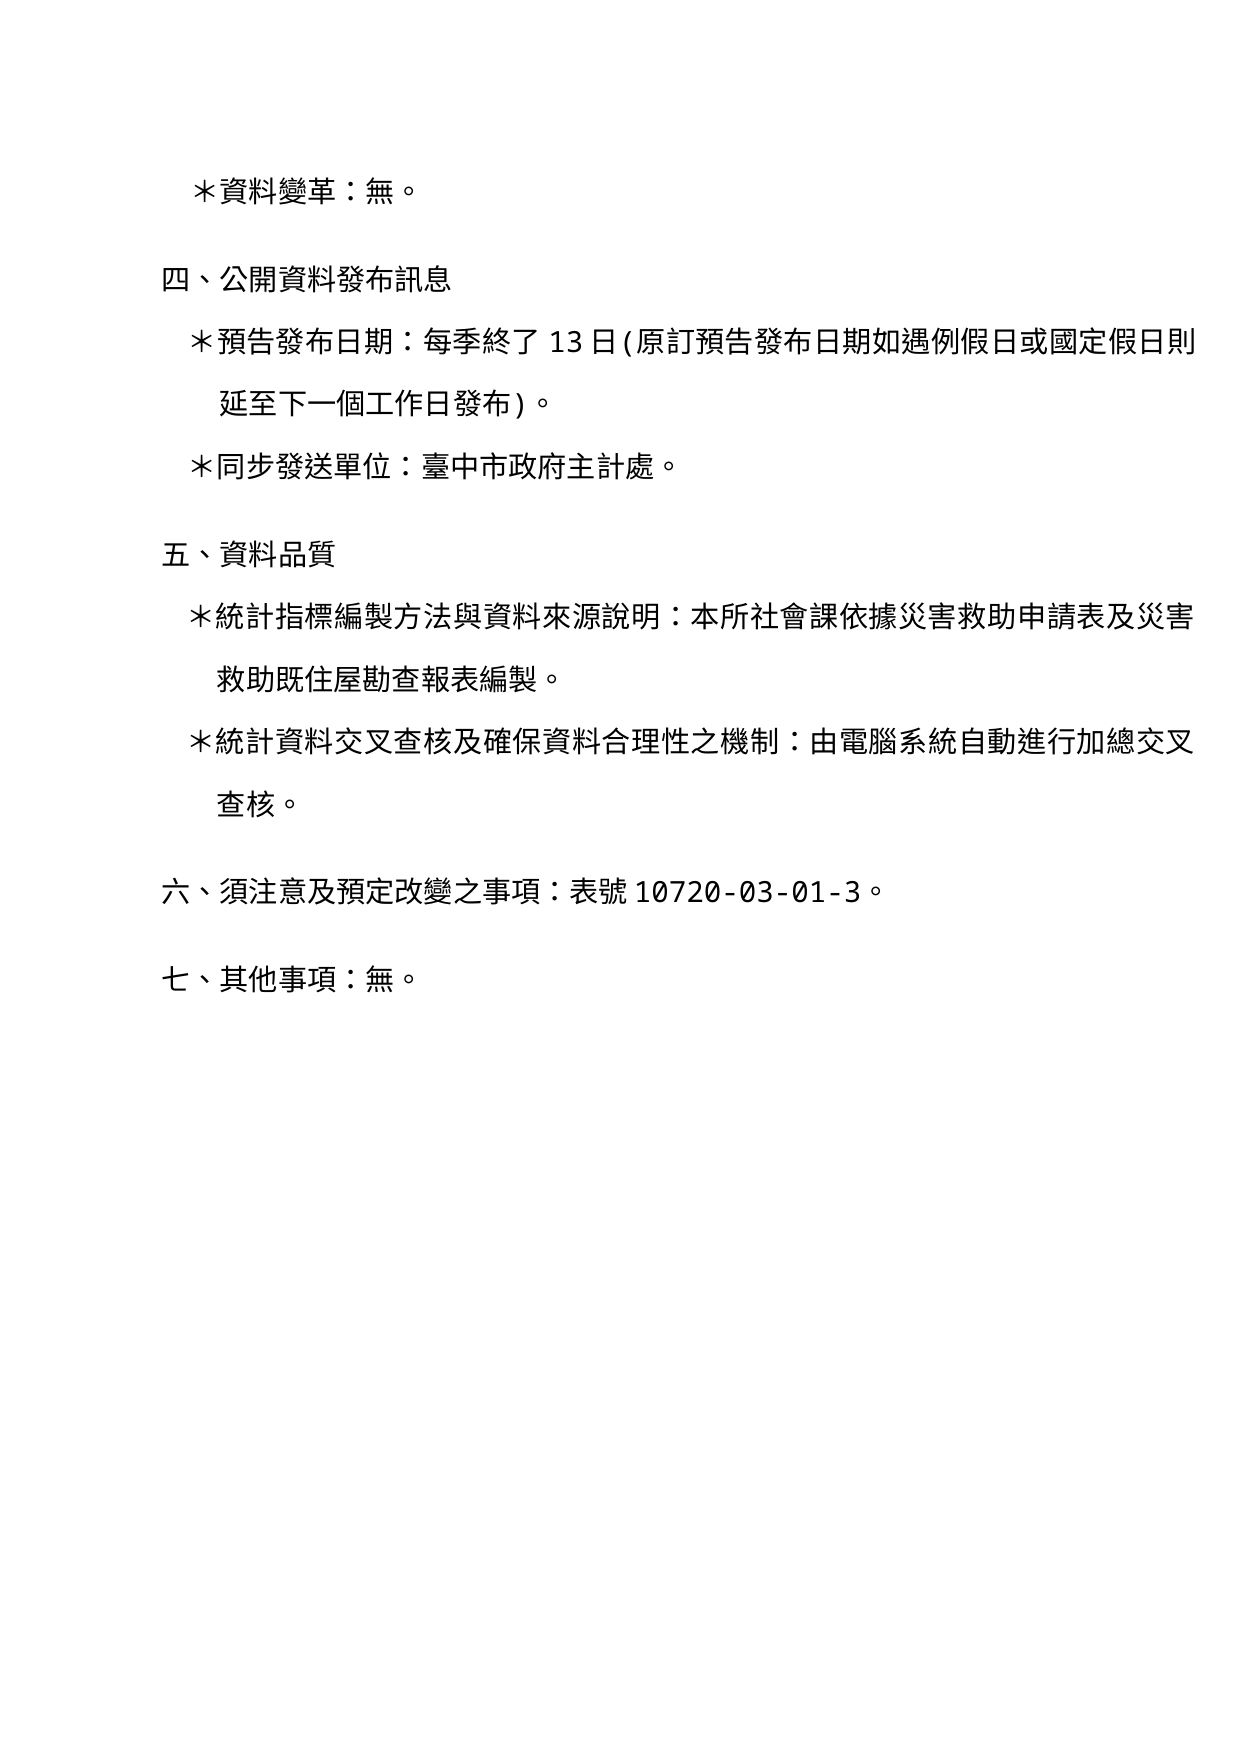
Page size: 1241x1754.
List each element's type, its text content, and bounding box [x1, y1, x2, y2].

table_header 統計資料背景說明 資料種類：社會救助統計 資料項目：臺中市中區遭受災害救助情形 一、發布及編製機關單位 ＊發布機關、單位：臺中市中區區公所會計室 ＊編製單位：臺中市中區區公所社會課 ＊聯絡電話：04-22222502分機305 ＊傳真：04-22293399 ＊電子信箱： gin0924@taichung.gov.tw 二、發布形式 口頭： （ ）記者會或說明會 書面： （ ）新聞稿 （V）報表 （ ）書刊，刊名： ＊電子媒體： （V）線上書刊及資料庫， 網址：https://govstat.taichung.gov.tw/TCSTAT/Page/kcg01_2.aspx?Mid1=387510000A （ ）磁片 （ ）光碟片 （ ）其他 三、資料範圍、週期及時效 ＊統計地區範圍及對象：凡在本區轄內遭遇重大災害損失，予以救助者，均為統計對象。 ＊統計標準時間： (一)第1季以1至3月、第2季以4至6月、第3季以7至9月、第4季以10至12月災害款項發放後之災害發生事實為準。 (二)遇重大災害發生時得隨時要求提供資料。 ＊統計項目定義： (一)所數：指災害發生時，各區實際開設收容場所總數。 (二)臨時收容災民：指因災無處容身，由區公所提供臨時居住地點暫時收容安置者。 (三)死亡：指因災致死或因災致重傷，於災害發生之日起30日內死亡者（符合死亡災害救助發放對象者）。 (四)失蹤：指因災致行蹤不明者。 (五)重傷：指因災致重傷或未致重傷，必須緊急救護住院治療，自住院之日起15日內(住院期間)所發生醫療費用總額達重傷救助金金額者。 (六)其他：指上述4種災民以外，因災而需給予搶救或善後處理及提供膳食口糧等其他必要之被救助人員（含空投）。 (七)住屋毀損安遷救助：指因災致住屋毀損達不堪居住程度之住戶。 (八)財物受損影響生計者：指住屋遭水災、水淹或火災等災害，財物受損影響生計者。 (九)救助金額：指因災死亡、失蹤、重傷、住屋毀損或財物受損影響生計者，依據各項「災害救助種類及標準」所發放之金額及實物。 (十)原住民戶： 1.戶長為原住民者視為原住民戶。 2.戶長非原住民，如戶內原住民人口數較多時則判定為原住民戶。如原住民與非原住民之人口數相等時，則以年齡較長者是否具原住民身分判定為原住民戶或非原住民戶。 (十一)原住民：依原住民身分法，具原住民身分者即予以統計，而不論其是否隸屬於原住民戶。 ＊統計單位：人、戶、元。 ＊統計分類：依「收容所」、「受災人數」、「住屋毀損安遷救助」、「財物受損影響生計者」及「救助金額」分。 ＊發布週期：季。 ＊時效：13日。 ＊資料變革：無。 四、公開資料發布訊息 ＊預告發布日期：每季終了13日(原訂預告發布日期如遇例假日或國定假日則延至下一個工作日發布)。 ＊同步發送單位：臺中市政府主計處。 五、資料品質 ＊統計指標編製方法與資料來源說明：本所社會課依據災害救助申請表及災害救助既住屋勘查報表編製。 ＊統計資料交叉查核及確保資料合理性之機制：由電腦系統自動進行加總交叉查核。 六、須注意及預定改變之事項：表號10720-03-01-3。 七、其他事項：無。 [150, 148, 1209, 998]
